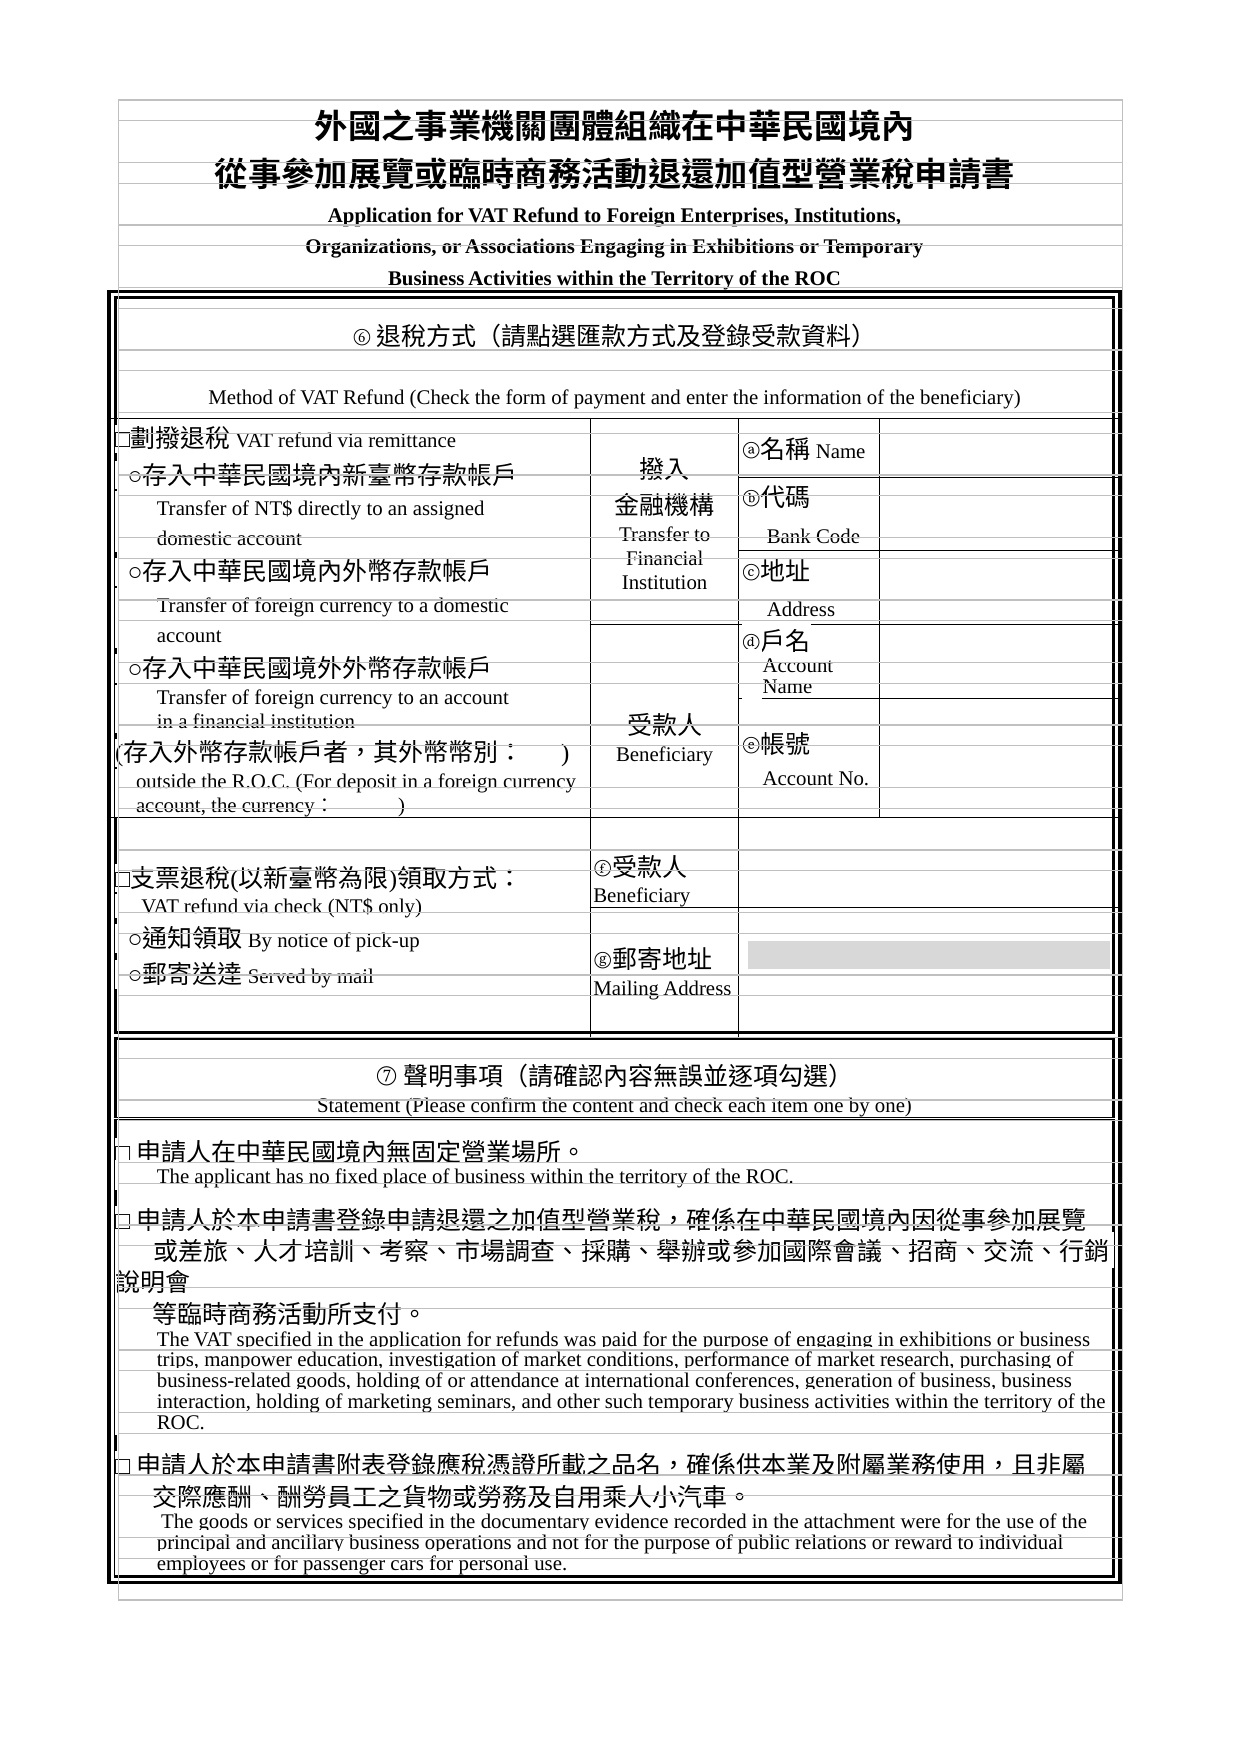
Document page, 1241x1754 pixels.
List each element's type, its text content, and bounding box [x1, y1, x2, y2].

table_cell ⓔ帳號 Account No. [739, 726, 879, 745]
table_cell □劃撥退稅VAT refund via remittance ○存入中華民國境內新臺幣存款帳戶 Transfer of NT$ directly to an assigned domestic account ○存入中華民國境內外幣存款帳戶 Transfer of foreign currency to a domestic account ○存入中華民國境外外幣存款帳戶 Transfer of foreign currency to an account in a financial institution (存入外幣存款帳戶者，其外幣幣別： ) outside the R.O.C. (For deposit in a foreign currency account, the currency： ) [119, 684, 590, 724]
table_cell 受款人 Beneficiary [591, 726, 738, 745]
table_cell [119, 413, 1112, 418]
table_cell □劃撥退稅VAT refund via remittance ○存入中華民國境內新臺幣存款帳戶 Transfer of NT$ directly to an assigned domestic account ○存入中華民國境內外幣存款帳戶 Transfer of foreign currency to a domestic account ○存入中華民國境外外幣存款帳戶 Transfer of foreign currency to an account in a financial institution (存入外幣存款帳戶者，其外幣幣別： ) outside the R.O.C. (For deposit in a foreign currency account, the currency： ) [119, 621, 590, 662]
table_header 外國之事業機關團體組織在中華民國境內 從事參加展覽或臨時商務活動退還加值型營業稅申請書 Application for VAT Refund to Foreign Enterprises, Institutions, Organizations, or Associations Engaging in Exhibitions or Temporary Business Activities within the Territory of the ROC [119, 246, 1117, 287]
table_cell [739, 934, 1112, 974]
table_cell [739, 913, 1112, 933]
table_cell □劃撥退稅VAT refund via remittance ○存入中華民國境內新臺幣存款帳戶 Transfer of NT$ directly to an assigned domestic account ○存入中華民國境內外幣存款帳戶 Transfer of foreign currency to a domestic account ○存入中華民國境外外幣存款帳戶 Transfer of foreign currency to an account in a financial institution (存入外幣存款帳戶者，其外幣幣別： ) outside the R.O.C. (For deposit in a foreign currency account, the currency： ) [119, 538, 590, 558]
table_cell □劃撥退稅VAT refund via remittance ○存入中華民國境內新臺幣存款帳戶 Transfer of NT$ directly to an assigned domestic account ○存入中華民國境內外幣存款帳戶 Transfer of foreign currency to a domestic account ○存入中華民國境外外幣存款帳戶 Transfer of foreign currency to an account in a financial institution (存入外幣存款帳戶者，其外幣幣別： ) outside the R.O.C. (For deposit in a foreign currency account, the currency： ) [119, 788, 590, 808]
table_cell ⓓ戶名 Account Name [739, 625, 879, 662]
table_cell ⓐ名稱Name [739, 434, 879, 474]
table_cell [880, 559, 1112, 599]
table_cell □劃撥退稅VAT refund via remittance ○存入中華民國境內新臺幣存款帳戶 Transfer of NT$ directly to an assigned domestic account ○存入中華民國境內外幣存款帳戶 Transfer of foreign currency to a domestic account ○存入中華民國境外外幣存款帳戶 Transfer of foreign currency to an account in a financial institution (存入外幣存款帳戶者，其外幣幣別： ) outside the R.O.C. (For deposit in a foreign currency account, the currency： ) [119, 663, 590, 683]
table_cell Method of VAT Refund (Check the form of payment and enter the information of the beneficiary) [119, 371, 1112, 412]
table_cell [119, 1040, 1112, 1058]
table_cell [591, 908, 738, 912]
table_cell ⑦聲明事項（請確認內容無誤並逐項勾選） [119, 1059, 1112, 1099]
table_cell [880, 496, 1112, 537]
table_cell [880, 663, 1112, 683]
table_cell □支票退稅(以新臺幣為限)領取方式： VAT refund via check (NT$ only) ○通知領取By notice of pick-up ○郵寄送達Served by mail [119, 996, 590, 1031]
table_cell 撥入 金融機構 Transfer to Financial Institution [591, 538, 738, 558]
table_cell ⓖ郵寄地址 [591, 934, 738, 974]
table_cell 撥入 金融機構 Transfer to Financial Institution [591, 419, 738, 433]
table_cell [880, 726, 1112, 745]
table_cell ⓔ帳號 Account No. [739, 788, 879, 808]
table_cell □ 申請人在中華民國境內無固定營業場所。 The applicant has no fixed place of business within the territory of the ROC. □ 申請人於本申請書登錄申請退還之加值型營業稅，確係在中華民國境內因從事參加展覽 或差旅、人才培訓、考察、市場調查、採購、舉辦或參加國際會議、招商、交流、行銷說明會 等臨時商務活動所支付。 The VAT specified in the application for refunds was paid for the purpose of engaging in exhibitions or business trips, manpower education, investigation of market conditions, performance of market research, purchasing of business-related goods, holding of or attendance at international conferences, generation of business, business interaction, holding of marketing seminars, and other such temporary business activities within the territory of the ROC. □ 申請人於本申請書附表登錄應稅憑證所載之品名，確係供本業及附屬業務使用，且非屬 交際應酬、酬勞員工之貨物或勞務及自用乘人小汽車。 The goods or services specified in the documentary evidence recorded in the attachment were for the use of the principal and ancillary business operations and not for the purpose of public relations or reward to individual employees or for passenger cars for personal use. □ 上開聲明事項如有不實，申請人無異議歸還主管稅捐稽徵機關已退還之加值型營業稅。 In the case that there is any falsehood contained in the preceding statements, the applicant shall return the VAT refund to the competent tax authority. [119, 1496, 1112, 1537]
table_cell Statement (Please confirm the content and check each item one by one) [119, 1101, 1112, 1117]
table_cell 受款人 Beneficiary [591, 663, 738, 683]
table_cell [591, 913, 738, 933]
table_cell □ 申請人在中華民國境內無固定營業場所。 The applicant has no fixed place of business within the territory of the ROC. □ 申請人於本申請書登錄申請退還之加值型營業稅，確係在中華民國境內因從事參加展覽 或差旅、人才培訓、考察、市場調查、採購、舉辦或參加國際會議、招商、交流、行銷說明會 等臨時商務活動所支付。 The VAT specified in the application for refunds was paid for the purpose of engaging in exhibitions or business trips, manpower education, investigation of market conditions, performance of market research, purchasing of business-related goods, holding of or attendance at international conferences, generation of business, business interaction, holding of marketing seminars, and other such temporary business activities within the territory of the ROC. □ 申請人於本申請書附表登錄應稅憑證所載之品名，確係供本業及附屬業務使用，且非屬 交際應酬、酬勞員工之貨物或勞務及自用乘人小汽車。 The goods or services specified in the documentary evidence recorded in the attachment were for the use of the principal and ancillary business operations and not for the purpose of public relations or reward to individual employees or for passenger cars for personal use. □ 上開聲明事項如有不實，申請人無異議歸還主管稅捐稽徵機關已退還之加值型營業稅。 In the case that there is any falsehood contained in the preceding statements, the applicant shall return the VAT refund to the competent tax authority. [119, 1371, 1112, 1412]
table_cell [880, 746, 1112, 787]
table_cell 撥入 金融機構 Transfer to Financial Institution [591, 496, 738, 537]
table_cell 受款人 Beneficiary [591, 746, 738, 787]
table_cell □ 申請人在中華民國境內無固定營業場所。 The applicant has no fixed place of business within the territory of the ROC. □ 申請人於本申請書登錄申請退還之加值型營業稅，確係在中華民國境內因從事參加展覽 或差旅、人才培訓、考察、市場調查、採購、舉辦或參加國際會議、招商、交流、行銷說明會 等臨時商務活動所支付。 The VAT specified in the application for refunds was paid for the purpose of engaging in exhibitions or business trips, manpower education, investigation of market conditions, performance of market research, purchasing of business-related goods, holding of or attendance at international conferences, generation of business, business interaction, holding of marketing seminars, and other such temporary business activities within the territory of the ROC. □ 申請人於本申請書附表登錄應稅憑證所載之品名，確係供本業及附屬業務使用，且非屬 交際應酬、酬勞員工之貨物或勞務及自用乘人小汽車。 The goods or services specified in the documentary evidence recorded in the attachment were for the use of the principal and ancillary business operations and not for the purpose of public relations or reward to individual employees or for passenger cars for personal use. □ 上開聲明事項如有不實，申請人無異議歸還主管稅捐稽徵機關已退還之加值型營業稅。 In the case that there is any falsehood contained in the preceding statements, the applicant shall return the VAT refund to the competent tax authority. [119, 1309, 1112, 1349]
table_cell [119, 351, 1112, 370]
table_cell ⓕ受款人 Beneficiary [591, 871, 738, 907]
table_cell □ 申請人在中華民國境內無固定營業場所。 The applicant has no fixed place of business within the territory of the ROC. □ 申請人於本申請書登錄申請退還之加值型營業稅，確係在中華民國境內因從事參加展覽 或差旅、人才培訓、考察、市場調查、採購、舉辦或參加國際會議、招商、交流、行銷說明會 等臨時商務活動所支付。 The VAT specified in the application for refunds was paid for the purpose of engaging in exhibitions or business trips, manpower education, investigation of market conditions, performance of market research, purchasing of business-related goods, holding of or attendance at international conferences, generation of business, business interaction, holding of marketing seminars, and other such temporary business activities within the territory of the ROC. □ 申請人於本申請書附表登錄應稅憑證所載之品名，確係供本業及附屬業務使用，且非屬 交際應酬、酬勞員工之貨物或勞務及自用乘人小汽車。 The goods or services specified in the documentary evidence recorded in the attachment were for the use of the principal and ancillary business operations and not for the purpose of public relations or reward to individual employees or for passenger cars for personal use. □ 上開聲明事項如有不實，申請人無異議歸還主管稅捐稽徵機關已退還之加值型營業稅。 In the case that there is any falsehood contained in the preceding statements, the applicant shall return the VAT refund to the competent tax authority. [119, 1434, 1112, 1474]
table_cell □支票退稅(以新臺幣為限)領取方式： VAT refund via check (NT$ only) ○通知領取By notice of pick-up ○郵寄送達Served by mail [119, 871, 590, 912]
table_cell □ 申請人在中華民國境內無固定營業場所。 The applicant has no fixed place of business within the territory of the ROC. □ 申請人於本申請書登錄申請退還之加值型營業稅，確係在中華民國境內因從事參加展覽 或差旅、人才培訓、考察、市場調查、採購、舉辦或參加國際會議、招商、交流、行銷說明會 等臨時商務活動所支付。 The VAT specified in the application for refunds was paid for the purpose of engaging in exhibitions or business trips, manpower education, investigation of market conditions, performance of market research, purchasing of business-related goods, holding of or attendance at international conferences, generation of business, business interaction, holding of marketing seminars, and other such temporary business activities within the territory of the ROC. □ 申請人於本申請書附表登錄應稅憑證所載之品名，確係供本業及附屬業務使用，且非屬 交際應酬、酬勞員工之貨物或勞務及自用乘人小汽車。 The goods or services specified in the documentary evidence recorded in the attachment were for the use of the principal and ancillary business operations and not for the purpose of public relations or reward to individual employees or for passenger cars for personal use. □ 上開聲明事項如有不實，申請人無異議歸還主管稅捐稽徵機關已退還之加值型營業稅。 In the case that there is any falsehood contained in the preceding statements, the applicant shall return the VAT refund to the competent tax authority. [119, 1121, 1112, 1162]
table_cell [739, 551, 879, 558]
table_header 外國之事業機關團體組織在中華民國境內 從事參加展覽或臨時商務活動退還加值型營業稅申請書 Application for VAT Refund to Foreign Enterprises, Institutions, Organizations, or Associations Engaging in Exhibitions or Temporary Business Activities within the Territory of the ROC [119, 184, 1117, 224]
table_cell [880, 478, 1112, 495]
table_cell [880, 538, 1112, 550]
table_cell □劃撥退稅VAT refund via remittance ○存入中華民國境內新臺幣存款帳戶 Transfer of NT$ directly to an assigned domestic account ○存入中華民國境內外幣存款帳戶 Transfer of foreign currency to a domestic account ○存入中華民國境外外幣存款帳戶 Transfer of foreign currency to an account in a financial institution (存入外幣存款帳戶者，其外幣幣別： ) outside the R.O.C. (For deposit in a foreign currency account, the currency： ) [119, 601, 590, 620]
table_cell [880, 809, 1112, 817]
table_cell □劃撥退稅VAT refund via remittance ○存入中華民國境內新臺幣存款帳戶 Transfer of NT$ directly to an assigned domestic account ○存入中華民國境內外幣存款帳戶 Transfer of foreign currency to a domestic account ○存入中華民國境外外幣存款帳戶 Transfer of foreign currency to an account in a financial institution (存入外幣存款帳戶者，其外幣幣別： ) outside the R.O.C. (For deposit in a foreign currency account, the currency： ) [119, 746, 590, 787]
table_cell 受款人 Beneficiary [591, 684, 738, 724]
table_cell ⓓ戶名 Account Name [739, 663, 879, 683]
table_cell [739, 976, 1112, 995]
table_cell [739, 818, 1112, 849]
table_cell [880, 625, 1112, 662]
table_cell 撥入 金融機構 Transfer to Financial Institution [591, 434, 738, 474]
table_cell ⓕ受款人 Beneficiary [591, 818, 738, 849]
table_cell ⓑ代碼 Bank Code [739, 478, 879, 495]
table_cell □劃撥退稅VAT refund via remittance ○存入中華民國境內新臺幣存款帳戶 Transfer of NT$ directly to an assigned domestic account ○存入中華民國境內外幣存款帳戶 Transfer of foreign currency to a domestic account ○存入中華民國境外外幣存款帳戶 Transfer of foreign currency to an account in a financial institution (存入外幣存款帳戶者，其外幣幣別： ) outside the R.O.C. (For deposit in a foreign currency account, the currency： ) [119, 434, 590, 474]
table_header 外國之事業機關團體組織在中華民國境內 從事參加展覽或臨時商務活動退還加值型營業稅申請書 Application for VAT Refund to Foreign Enterprises, Institutions, Organizations, or Associations Engaging in Exhibitions or Temporary Business Activities within the Territory of the ROC [119, 121, 1117, 162]
table_cell [739, 871, 1112, 907]
table_cell [739, 1031, 1117, 1037]
table_cell [119, 293, 1117, 308]
table_cell 撥入 金融機構 Transfer to Financial Institution [591, 559, 738, 599]
table_cell □劃撥退稅VAT refund via remittance ○存入中華民國境內新臺幣存款帳戶 Transfer of NT$ directly to an assigned domestic account ○存入中華民國境內外幣存款帳戶 Transfer of foreign currency to a domestic account ○存入中華民國境外外幣存款帳戶 Transfer of foreign currency to an account in a financial institution (存入外幣存款帳戶者，其外幣幣別： ) outside the R.O.C. (For deposit in a foreign currency account, the currency： ) [119, 476, 590, 495]
table_cell □劃撥退稅VAT refund via remittance ○存入中華民國境內新臺幣存款帳戶 Transfer of NT$ directly to an assigned domestic account ○存入中華民國境內外幣存款帳戶 Transfer of foreign currency to a domestic account ○存入中華民國境外外幣存款帳戶 Transfer of foreign currency to an account in a financial institution (存入外幣存款帳戶者，其外幣幣別： ) outside the R.O.C. (For deposit in a foreign currency account, the currency： ) [119, 726, 590, 745]
table_cell [591, 996, 738, 1031]
table_cell □劃撥退稅VAT refund via remittance ○存入中華民國境內新臺幣存款帳戶 Transfer of NT$ directly to an assigned domestic account ○存入中華民國境內外幣存款帳戶 Transfer of foreign currency to a domestic account ○存入中華民國境外外幣存款帳戶 Transfer of foreign currency to an account in a financial institution (存入外幣存款帳戶者，其外幣幣別： ) outside the R.O.C. (For deposit in a foreign currency account, the currency： ) [119, 496, 590, 537]
table_cell [880, 699, 1112, 724]
table_cell 受款人 Beneficiary [591, 788, 738, 808]
table_cell □支票退稅(以新臺幣為限)領取方式： VAT refund via check (NT$ only) ○通知領取By notice of pick-up ○郵寄送達Served by mail [119, 818, 590, 849]
table_cell □劃撥退稅VAT refund via remittance ○存入中華民國境內新臺幣存款帳戶 Transfer of NT$ directly to an assigned domestic account ○存入中華民國境內外幣存款帳戶 Transfer of foreign currency to a domestic account ○存入中華民國境外外幣存款帳戶 Transfer of foreign currency to an account in a financial institution (存入外幣存款帳戶者，其外幣幣別： ) outside the R.O.C. (For deposit in a foreign currency account, the currency： ) [119, 559, 590, 599]
table_cell ⓔ帳號 Account No. [739, 809, 879, 817]
table_cell □支票退稅(以新臺幣為限)領取方式： VAT refund via check (NT$ only) ○通知領取By notice of pick-up ○郵寄送達Served by mail [119, 913, 590, 933]
table_cell ⓒ地址 [739, 559, 879, 599]
table_cell [739, 996, 1112, 1031]
table_cell ⓔ帳號 Account No. [739, 699, 879, 724]
table_cell □支票退稅(以新臺幣為限)領取方式： VAT refund via check (NT$ only) ○通知領取By notice of pick-up ○郵寄送達Served by mail [119, 851, 590, 870]
table_cell 受款人 Beneficiary [591, 809, 738, 817]
table_cell □支票退稅(以新臺幣為限)領取方式： VAT refund via check (NT$ only) ○通知領取By notice of pick-up ○郵寄送達Served by mail [119, 934, 590, 974]
table_header 外國之事業機關團體組織在中華民國境內 從事參加展覽或臨時商務活動退還加值型營業稅申請書 Application for VAT Refund to Foreign Enterprises, Institutions, Organizations, or Associations Engaging in Exhibitions or Temporary Business Activities within the Territory of the ROC [119, 226, 1117, 245]
table_cell □ 申請人在中華民國境內無固定營業場所。 The applicant has no fixed place of business within the territory of the ROC. □ 申請人於本申請書登錄申請退還之加值型營業稅，確係在中華民國境內因從事參加展覽 或差旅、人才培訓、考察、市場調查、採購、舉辦或參加國際會議、招商、交流、行銷說明會 等臨時商務活動所支付。 The VAT specified in the application for refunds was paid for the purpose of engaging in exhibitions or business trips, manpower education, investigation of market conditions, performance of market research, purchasing of business-related goods, holding of or attendance at international conferences, generation of business, business interaction, holding of marketing seminars, and other such temporary business activities within the territory of the ROC. □ 申請人於本申請書附表登錄應稅憑證所載之品名，確係供本業及附屬業務使用，且非屬 交際應酬、酬勞員工之貨物或勞務及自用乘人小汽車。 The goods or services specified in the documentary evidence recorded in the attachment were for the use of the principal and ancillary business operations and not for the purpose of public relations or reward to individual employees or for passenger cars for personal use. □ 上開聲明事項如有不實，申請人無異議歸還主管稅捐稽徵機關已退還之加值型營業稅。 In the case that there is any falsehood contained in the preceding statements, the applicant shall return the VAT refund to the competent tax authority. [119, 1184, 1112, 1224]
table_cell [880, 434, 1112, 474]
table_cell ⑥退稅方式（請點選匯款方式及登錄受款資料） [119, 309, 1112, 349]
table_cell [739, 908, 1112, 912]
table_cell [880, 551, 1112, 558]
table_header 外國之事業機關團體組織在中華民國境內 從事參加展覽或臨時商務活動退還加值型營業稅申請書 Application for VAT Refund to Foreign Enterprises, Institutions, Organizations, or Associations Engaging in Exhibitions or Temporary Business Activities within the Territory of the ROC [119, 101, 1117, 120]
table_cell [739, 851, 1112, 870]
table_cell □ 申請人在中華民國境內無固定營業場所。 The applicant has no fixed place of business within the territory of the ROC. □ 申請人於本申請書登錄申請退還之加值型營業稅，確係在中華民國境內因從事參加展覽 或差旅、人才培訓、考察、市場調查、採購、舉辦或參加國際會議、招商、交流、行銷說明會 等臨時商務活動所支付。 The VAT specified in the application for refunds was paid for the purpose of engaging in exhibitions or business trips, manpower education, investigation of market conditions, performance of market research, purchasing of business-related goods, holding of or attendance at international conferences, generation of business, business interaction, holding of marketing seminars, and other such temporary business activities within the territory of the ROC. □ 申請人於本申請書附表登錄應稅憑證所載之品名，確係供本業及附屬業務使用，且非屬 交際應酬、酬勞員工之貨物或勞務及自用乘人小汽車。 The goods or services specified in the documentary evidence recorded in the attachment were for the use of the principal and ancillary business operations and not for the purpose of public relations or reward to individual employees or for passenger cars for personal use. □ 上開聲明事項如有不實，申請人無異議歸還主管稅捐稽徵機關已退還之加值型營業稅。 In the case that there is any falsehood contained in the preceding statements, the applicant shall return the VAT refund to the competent tax authority. [119, 1246, 1112, 1287]
table_cell [880, 601, 1112, 620]
table_cell ⓕ受款人 Beneficiary [591, 851, 738, 870]
table_cell 受款人 Beneficiary [591, 625, 738, 662]
table_cell 撥入 金融機構 Transfer to Financial Institution [591, 476, 738, 495]
table_cell Address [739, 601, 879, 620]
table_cell [880, 684, 1112, 698]
table_cell □支票退稅(以新臺幣為限)領取方式： VAT refund via check (NT$ only) ○通知領取By notice of pick-up ○郵寄送達Served by mail [119, 976, 590, 995]
table_cell ⓑ代碼 Bank Code [739, 538, 879, 550]
table_cell ⓓ戶名 Account Name [739, 684, 879, 698]
table_cell [880, 419, 1112, 433]
table_cell [880, 788, 1112, 808]
table_cell 撥入 金融機構 Transfer to Financial Institution [591, 601, 738, 620]
table_cell ⓑ代碼 Bank Code [739, 496, 879, 537]
table_cell ⓔ帳號 Account No. [739, 746, 879, 787]
table_cell Mailing Address [591, 976, 738, 995]
table_cell [739, 419, 879, 433]
